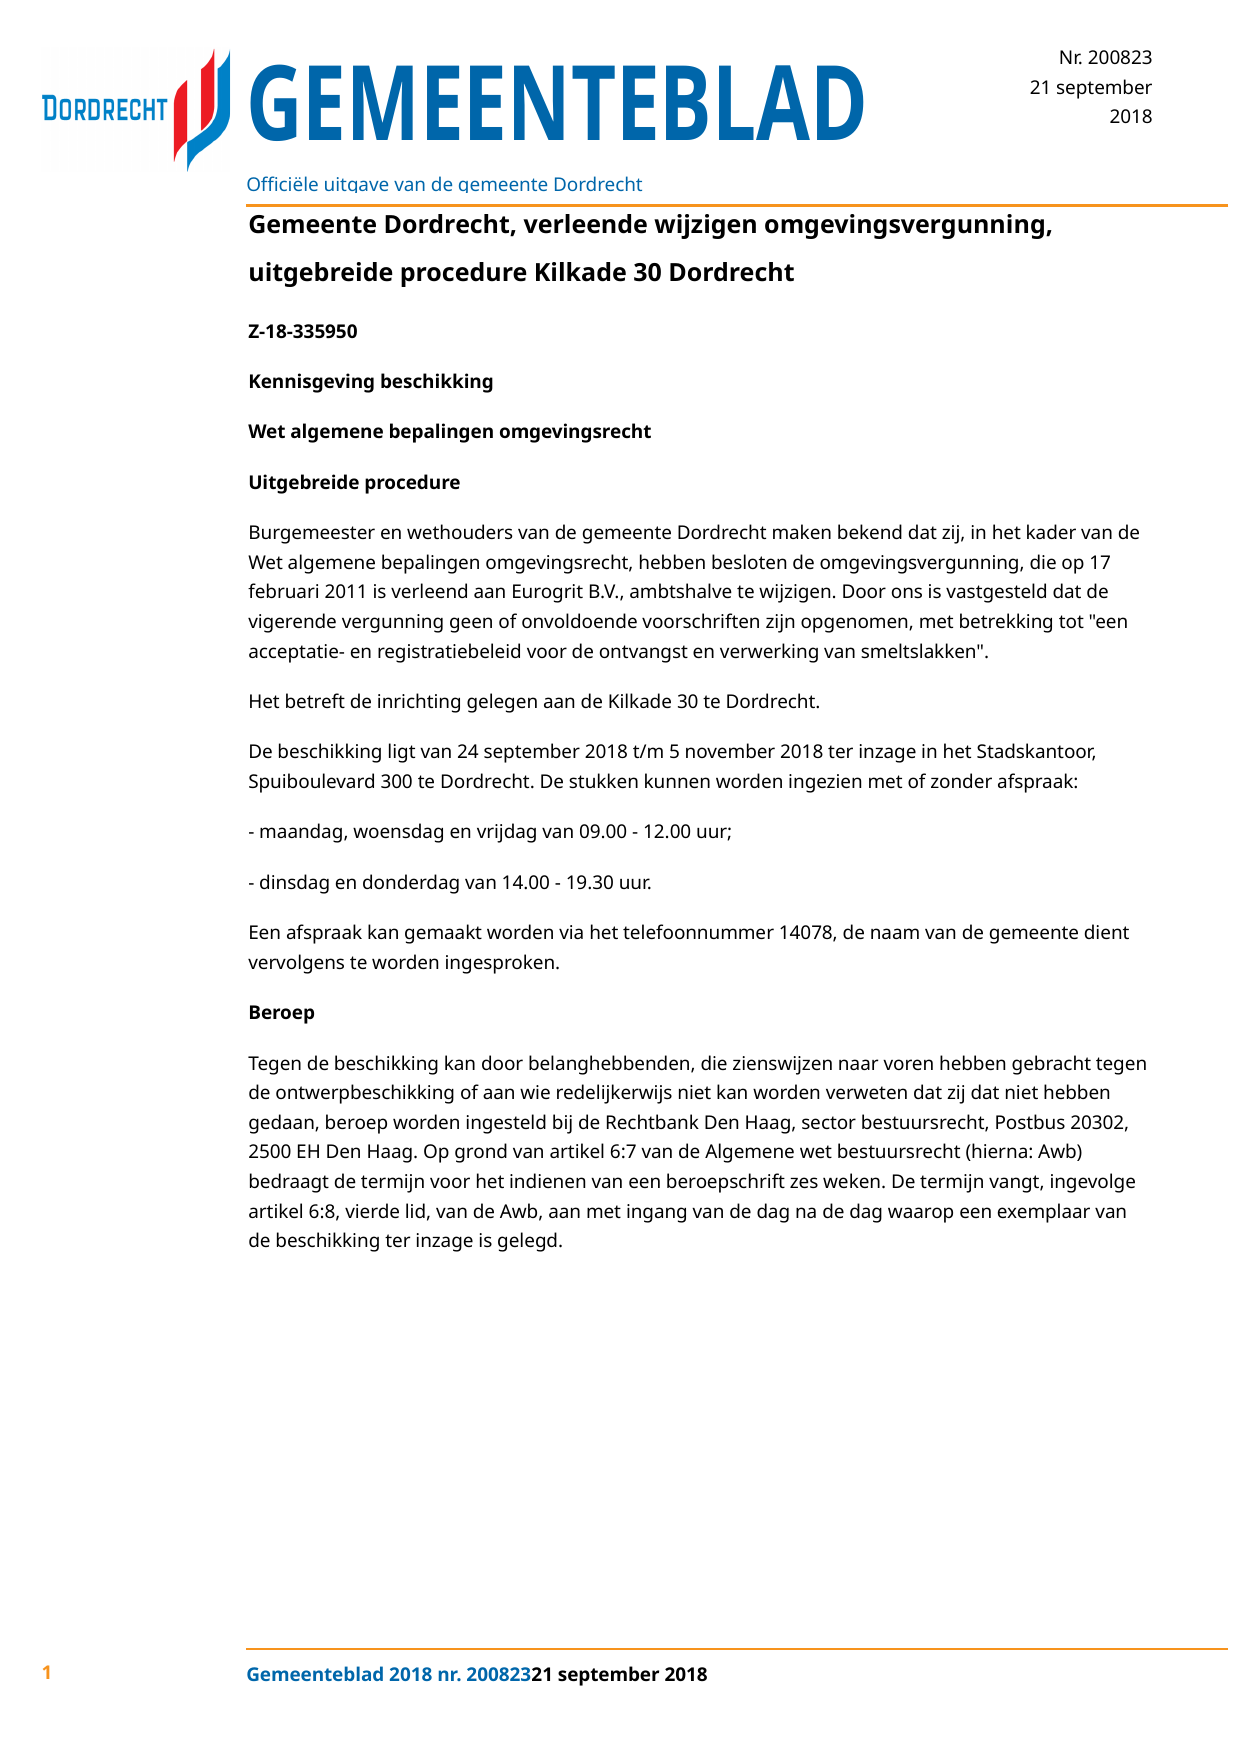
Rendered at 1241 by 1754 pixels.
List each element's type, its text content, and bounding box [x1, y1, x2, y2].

text Een afspraak kan gemaakt worden via het telefoonnummer 14078, de naam van de gemeente dient vervolgens te worden ingesproken. [248, 919, 1152, 975]
text Het betreft de inrichting gelegen aan de Kilkade 30 te Dordrecht. [248, 688, 1152, 714]
picture [41, 47, 231, 172]
text Z-18-335950 [248, 318, 1152, 344]
text De beschikking ligt van 24 september 2018 t/m 5 november 2018 ter inzage in het Stadskantoor, Spuiboulevard 300 te Dordrecht. De stukken kunnen worden ingezien met of zonder afspraak: [248, 739, 1152, 794]
text Wet algemene bepalingen omgevingsrecht [248, 419, 1152, 444]
text Tegen de beschikking kan door belanghebbenden, die zienswijzen naar voren hebben gebracht tegen de ontwerpbeschikking of aan wie redelijkerwijs niet kan worden verweten dat zij dat niet hebben gedaan, beroep worden ingesteld bij de Rechtbank Den Haag, sector bestuursrecht, Postbus 20302, 2500 EH Den Haag. Op grond van artikel 6:7 van de Algemene wet bestuursrecht (hierna: Awb) bedraagt de termijn voor het indienen van een beroepschrift zes weken. De termijn vangt, ingevolge artikel 6:8, vierde lid, van de Awb, aan met ingang van de dag na de dag waarop een exemplaar van de beschikking ter inzage is gelegd. [248, 1050, 1152, 1253]
text - dinsdag en donderdag van 14.00 - 19.30 uur. [248, 869, 1152, 895]
text Kennisgeving beschikking [248, 368, 1152, 394]
text Gemeente Dordrecht, verleende wijzigen omgevingsvergunning, uitgebreide procedure Kilkade 30 Dordrecht [248, 207, 1152, 288]
text - maandag, woensdag en vrijdag van 09.00 - 12.00 uur; [248, 819, 1152, 844]
text Beroep [248, 999, 1152, 1025]
text Uitgebreide procedure [248, 469, 1152, 495]
text Burgemeester en wethouders van de gemeente Dordrecht maken bekend dat zij, in het kader van de Wet algemene bepalingen omgevingsrecht, hebben besloten de omgevingsvergunning, die op 17 februari 2011 is verleend aan Eurogrit B.V., ambtshalve te wijzigen. Door ons is vastgesteld dat de vigerende vergunning geen of onvoldoende voorschriften zijn opgenomen, met betrekking tot "een acceptatie- en registratiebeleid voor de ontvangst en verwerking van smeltslakken". [248, 519, 1152, 664]
